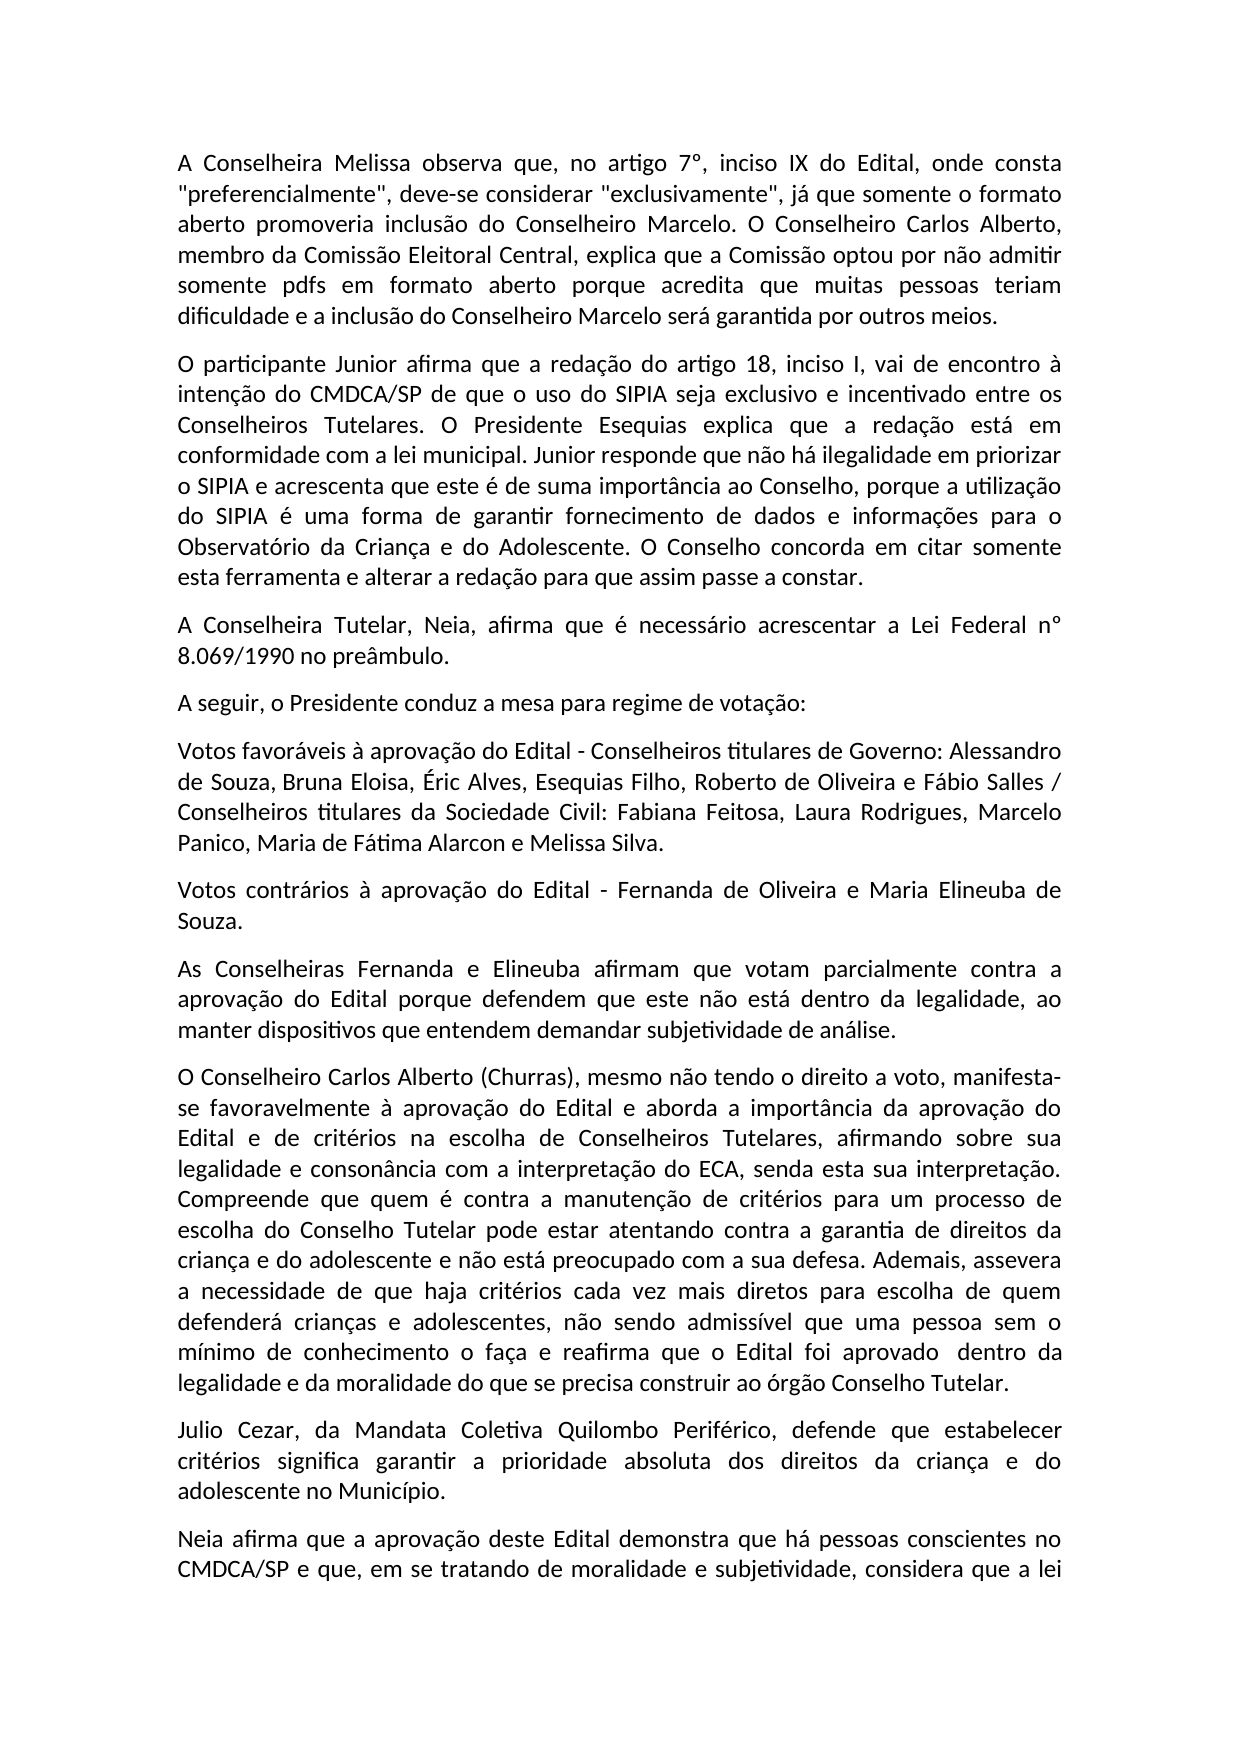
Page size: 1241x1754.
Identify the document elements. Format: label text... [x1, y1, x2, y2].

text Votos contrários à aprovação do Edital - Fernanda de Oliveira e Maria Elineuba de Souza. [177, 874, 1063, 936]
text As Conselheiras Fernanda e Elineuba afirmam que votam parcialmente contra a aprovação do Edital porque defendem que este não está dentro da legalidade, ao manter dispositivos que entendem demandar subjetividade de análise. [177, 953, 1063, 1044]
text Neia afirma que a aprovação deste Edital demonstra que há pessoas conscientes no CMDCA/SP e que, em se tratando de moralidade e subjetividade, considera que a lei [177, 1523, 1063, 1584]
text A Conselheira Tutelar, Neia, afirma que é necessário acrescentar a Lei Federal nº 8.069/1990 no preâmbulo. [177, 609, 1063, 670]
text A seguir, o Presidente conduz a mesa para regime de votação: [177, 687, 1063, 718]
text O participante Junior afirma que a redação do artigo 18, inciso I, vai de encontro à intenção do CMDCA/SP de que o uso do SIPIA seja exclusivo e incentivado entre os Conselheiros Tutelares. O Presidente Esequias explica que a redação está em conformidade com a lei municipal. Junior responde que não há ilegalidade em priorizar o SIPIA e acrescenta que este é de suma importância ao Conselho, porque a utilização do SIPIA é uma forma de garantir fornecimento de dados e informações para o Observatório da Criança e do Adolescente. O Conselho concorda em citar somente esta ferramenta e alterar a redação para que assim passe a constar. [177, 348, 1063, 592]
text A Conselheira Melissa observa que, no artigo 7º, inciso IX do Edital, onde consta "preferencialmente", deve-se considerar "exclusivamente", já que somente o formato aberto promoveria inclusão do Conselheiro Marcelo. O Conselheiro Carlos Alberto, membro da Comissão Eleitoral Central, explica que a Comissão optou por não admitir somente pdfs em formato aberto porque acredita que muitas pessoas teriam dificuldade e a inclusão do Conselheiro Marcelo será garantida por outros meios. [177, 148, 1063, 331]
text Votos favoráveis à aprovação do Edital - Conselheiros titulares de Governo: Alessandro de Souza, Bruna Eloisa, Éric Alves, Esequias Filho, Roberto de Oliveira e Fábio Salles / Conselheiros titulares da Sociedade Civil: Fabiana Feitosa, Laura Rodrigues, Marcelo Panico, Maria de Fátima Alarcon e Melissa Silva. [177, 735, 1063, 857]
text O Conselheiro Carlos Alberto (Churras), mesmo não tendo o direito a voto, manifesta-se favoravelmente à aprovação do Edital e aborda a importância da aprovação do Edital e de critérios na escolha de Conselheiros Tutelares, afirmando sobre sua legalidade e consonância com a interpretação do ECA, senda esta sua interpretação. Compreende que quem é contra a manutenção de critérios para um processo de escolha do Conselho Tutelar pode estar atentando contra a garantia de direitos da criança e do adolescente e não está preocupado com a sua defesa. Ademais, assevera a necessidade de que haja critérios cada vez mais diretos para escolha de quem defenderá crianças e adolescentes, não sendo admissível que uma pessoa sem o mínimo de conhecimento o faça e reafirma que o Edital foi aprovado dentro da legalidade e da moralidade do que se precisa construir ao órgão Conselho Tutelar. [177, 1061, 1063, 1397]
text Julio Cezar, da Mandata Coletiva Quilombo Periférico, defende que estabelecer critérios significa garantir a prioridade absoluta dos direitos da criança e do adolescente no Município. [177, 1414, 1063, 1506]
